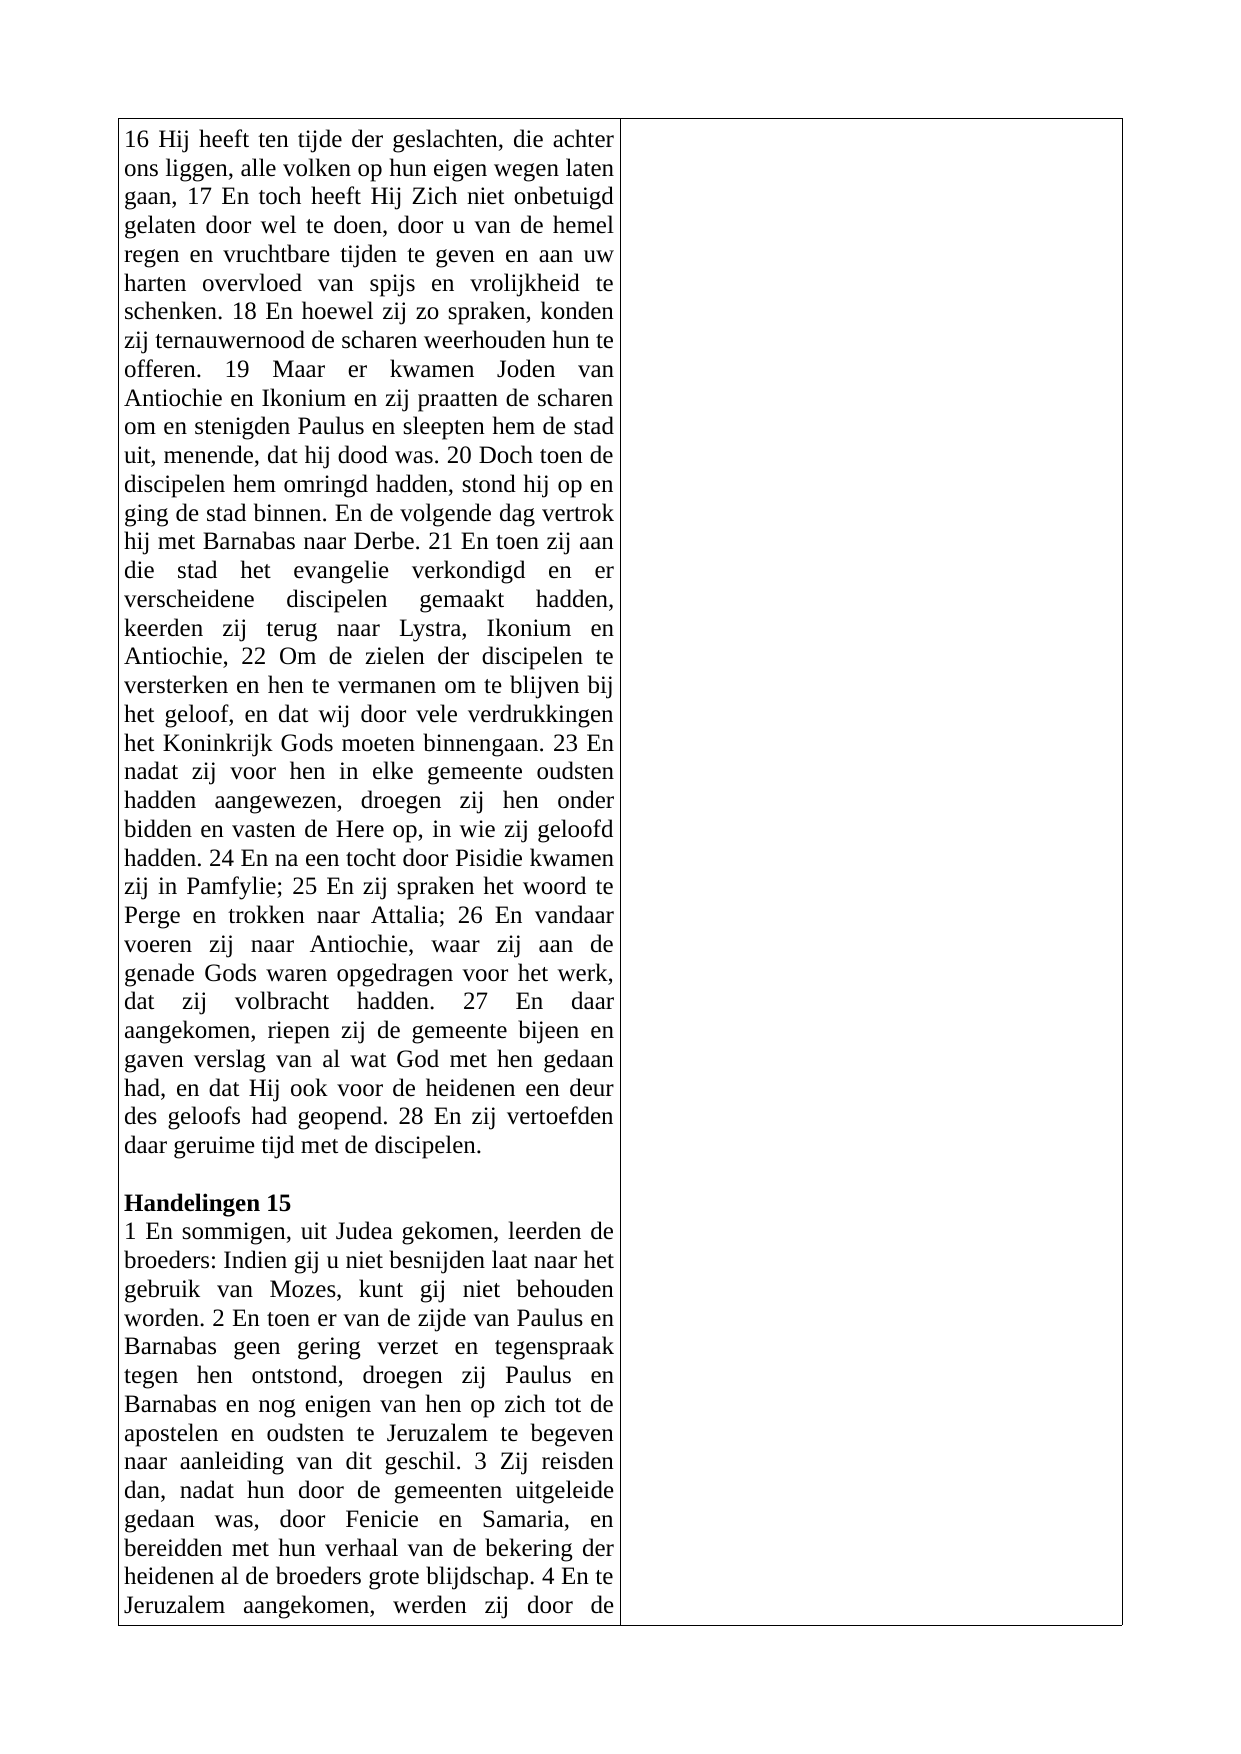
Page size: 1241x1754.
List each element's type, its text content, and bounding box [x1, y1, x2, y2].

table_header [621, 119, 1122, 1625]
table_header 16 Hij heeft ten tijde der geslachten, die achter ons liggen, alle volken op hun eigen wegen laten gaan, 17 En toch heeft Hij Zich niet onbetuigd gelaten door wel te doen, door u van de hemel regen en vruchtbare tijden te geven en aan uw harten overvloed van spijs en vrolijkheid te schenken. 18 En hoewel zij zo spraken, konden zij ternauwernood de scharen weerhouden hun te offeren. 19 Maar er kwamen Joden van Antiochie en Ikonium en zij praatten de scharen om en stenigden Paulus en sleepten hem de stad uit, menende, dat hij dood was. 20 Doch toen de discipelen hem omringd hadden, stond hij op en ging de stad binnen. En de volgende dag vertrok hij met Barnabas naar Derbe. 21 En toen zij aan die stad het evangelie verkondigd en er verscheidene discipelen gemaakt hadden, keerden zij terug naar Lystra, Ikonium en Antiochie, 22 Om de zielen der discipelen te versterken en hen te vermanen om te blijven bij het geloof, en dat wij door vele verdrukkingen het Koninkrijk Gods moeten binnengaan. 23 En nadat zij voor hen in elke gemeente oudsten hadden aangewezen, droegen zij hen onder bidden en vasten de Here op, in wie zij geloofd hadden. 24 En na een tocht door Pisidie kwamen zij in Pamfylie; 25 En zij spraken het woord te Perge en trokken naar Attalia; 26 En vandaar voeren zij naar Antiochie, waar zij aan de genade Gods waren opgedragen voor het werk, dat zij volbracht hadden. 27 En daar aangekomen, riepen zij de gemeente bijeen en gaven verslag van al wat God met hen gedaan had, en dat Hij ook voor de heidenen een deur des geloofs had geopend. 28 En zij vertoefden daar geruime tijd met de discipelen. Handelingen 15 1 En sommigen, uit Judea gekomen, leerden de broeders: Indien gij u niet besnijden laat naar het gebruik van Mozes, kunt gij niet behouden worden. 2 En toen er van de zijde van Paulus en Barnabas geen gering verzet en tegenspraak tegen hen ontstond, droegen zij Paulus en Barnabas en nog enigen van hen op zich tot de apostelen en oudsten te Jeruzalem te begeven naar aanleiding van dit geschil. 3 Zij reisden dan, nadat hun door de gemeenten uitgeleide gedaan was, door Fenicie en Samaria, en bereidden met hun verhaal van de bekering der heidenen al de broeders grote blijdschap. 4 En te Jeruzalem aangekomen, werden zij door de [119, 119, 620, 1625]
